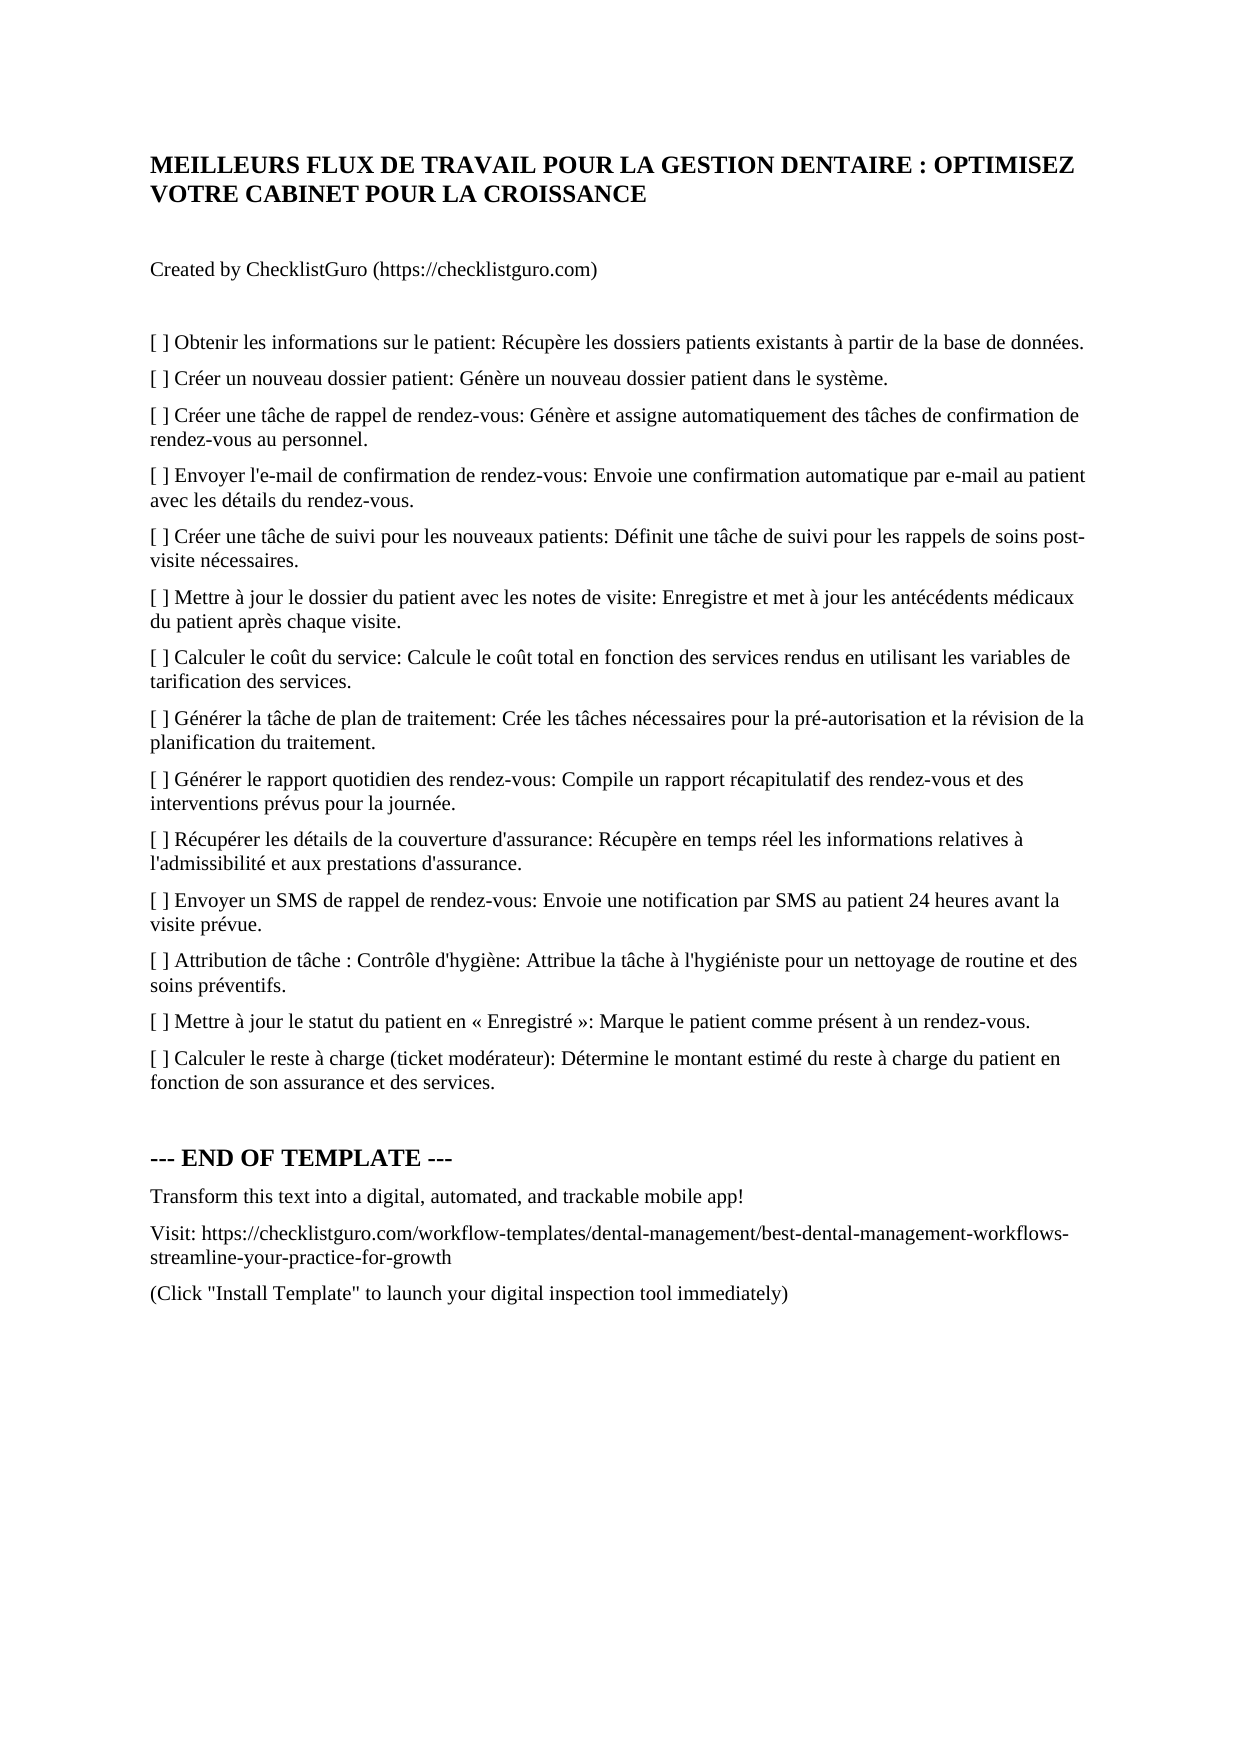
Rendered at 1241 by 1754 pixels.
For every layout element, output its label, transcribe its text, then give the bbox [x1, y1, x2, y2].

text MEILLEURS FLUX DE TRAVAIL POUR LA GESTION DENTAIRE : OPTIMISEZ VOTRE CABINET POUR LA CROISSANCE [150, 150, 1090, 207]
text Visit: https://checklistguro.com/workflow-templates/dental-management/best-dental-management-workflows-streamline-your-practice-for-growth [150, 1221, 1090, 1269]
text [ ] Créer une tâche de rappel de rendez-vous: Génère et assigne automatiquement des tâches de confirmation de rendez-vous au personnel. [150, 403, 1090, 451]
text Created by ChecklistGuro (https://checklistguro.com) [150, 257, 1090, 281]
text [ ] Calculer le coût du service: Calcule le coût total en fonction des services rendus en utilisant les variables de tarification des services. [150, 645, 1090, 693]
text [ ] Récupérer les détails de la couverture d'assurance: Récupère en temps réel les informations relatives à l'admissibilité et aux prestations d'assurance. [150, 827, 1090, 875]
text [ ] Générer la tâche de plan de traitement: Crée les tâches nécessaires pour la pré-autorisation et la révision de la planification du traitement. [150, 706, 1090, 754]
text [ ] Attribution de tâche : Contrôle d'hygiène: Attribue la tâche à l'hygiéniste pour un nettoyage de routine et des soins préventifs. [150, 948, 1090, 997]
text [ ] Mettre à jour le dossier du patient avec les notes de visite: Enregistre et met à jour les antécédents médicaux du patient après chaque visite. [150, 585, 1090, 633]
text [ ] Générer le rapport quotidien des rendez-vous: Compile un rapport récapitulatif des rendez-vous et des interventions prévus pour la journée. [150, 767, 1090, 815]
text [ ] Envoyer un SMS de rappel de rendez-vous: Envoie une notification par SMS au patient 24 heures avant la visite prévue. [150, 888, 1090, 936]
text [ ] Créer un nouveau dossier patient: Génère un nouveau dossier patient dans le système. [150, 366, 1090, 390]
text [ ] Obtenir les informations sur le patient: Récupère les dossiers patients existants à partir de la base de données. [150, 330, 1090, 354]
text [ ] Créer une tâche de suivi pour les nouveaux patients: Définit une tâche de suivi pour les rappels de soins post-visite nécessaires. [150, 524, 1090, 572]
text Transform this text into a digital, automated, and trackable mobile app! [150, 1184, 1090, 1208]
text (Click "Install Template" to launch your digital inspection tool immediately) [150, 1281, 1090, 1305]
text --- END OF TEMPLATE --- [150, 1143, 1090, 1172]
text [ ] Envoyer l'e-mail de confirmation de rendez-vous: Envoie une confirmation automatique par e-mail au patient avec les détails du rendez-vous. [150, 463, 1090, 512]
text [ ] Calculer le reste à charge (ticket modérateur): Détermine le montant estimé du reste à charge du patient en fonction de son assurance et des services. [150, 1046, 1090, 1094]
text [ ] Mettre à jour le statut du patient en « Enregistré »: Marque le patient comme présent à un rendez-vous. [150, 1009, 1090, 1033]
